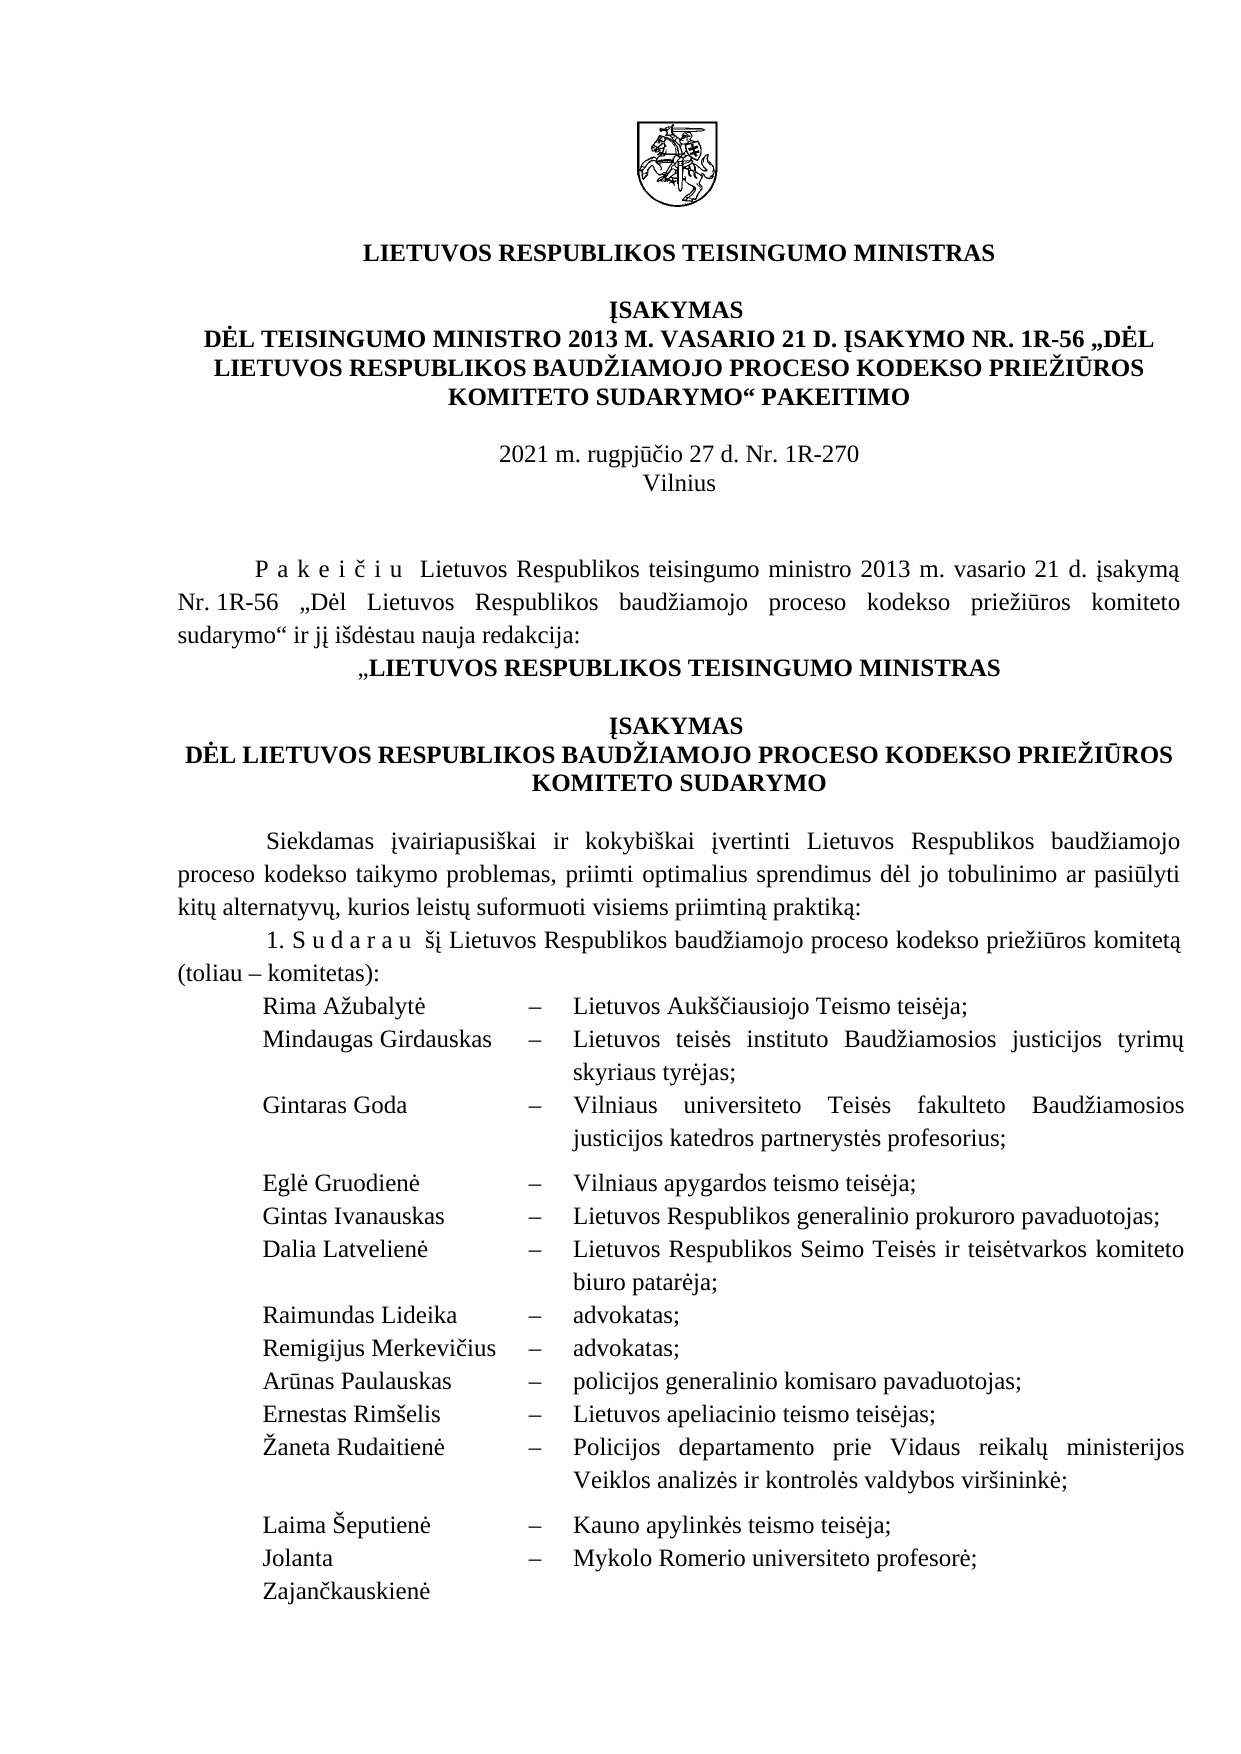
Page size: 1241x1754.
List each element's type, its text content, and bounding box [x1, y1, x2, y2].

table_cell Vilniaus universiteto Teisės fakulteto Baudžiamosios justicijos katedros partnerystės profesorius; [562, 1090, 1196, 1168]
text 1. Sudarau šį Lietuvos Respublikos baudžiamojo proceso kodekso priežiūros komitetą (toliau – komitetas): [177, 925, 1181, 987]
table_cell Jolanta Zajančkauskienė [251, 1543, 517, 1609]
text ĮSAKYMAS [177, 296, 1181, 324]
table_cell – [517, 1399, 562, 1432]
text „LIETUVOS RESPUBLIKOS TEISINGUMO MINISTRAS [177, 653, 1181, 682]
text Siekdamas įvairiapusiškai ir kokybiškai įvertinti Lietuvos Respublikos baudžiamojo proceso kodekso taikymo problemas, priimti optimalius sprendimus dėl jo tobulinimo ar pasiūlyti kitų alternatyvų, kurios leistų suformuoti visiems priimtiną praktiką: [177, 826, 1181, 921]
table_cell policijos generalinio komisaro pavaduotojas; [562, 1366, 1196, 1399]
text ĮSAKYMAS [177, 711, 1181, 740]
text 2021 m. rugpjūčio 27 d. Nr. 1R-270 [177, 439, 1181, 468]
text DĖL LIETUVOS RESPUBLIKOS BAUDŽIAMOJO PROCESO KODEKSO PRIEŽIŪROS KOMITETO SUDARYMO [177, 740, 1181, 797]
table_cell Kauno apylinkės teismo teisėja; [562, 1510, 1196, 1543]
table_cell Remigijus Merkevičius [251, 1333, 517, 1366]
table_cell – [517, 1024, 562, 1090]
table_cell Lietuvos teisės instituto Baudžiamosios justicijos tyrimų skyriaus tyrėjas; [562, 1024, 1196, 1090]
table_cell Dalia Latvelienė [251, 1234, 517, 1300]
table_cell Žaneta Rudaitienė [251, 1432, 517, 1510]
text LIETUVOS RESPUBLIKOS TEISINGUMO MINISTRAS [177, 238, 1181, 267]
table_cell – [517, 1300, 562, 1333]
table_cell Lietuvos Respublikos generalinio prokuroro pavaduotojas; [562, 1201, 1196, 1234]
table_header Rima Ažubalytė [251, 991, 517, 1024]
table_cell Mindaugas Girdauskas [251, 1024, 517, 1090]
table_cell Gintas Ivanauskas [251, 1201, 517, 1234]
table_cell – [517, 1432, 562, 1510]
text Vilnius [177, 468, 1181, 497]
table_cell – [517, 1510, 562, 1543]
table_cell Ernestas Rimšelis [251, 1399, 517, 1432]
table_cell Lietuvos apeliacinio teismo teisėjas; [562, 1399, 1196, 1432]
table_header – [517, 991, 562, 1024]
table_cell – [517, 1234, 562, 1300]
table_cell – [517, 1168, 562, 1201]
table_cell advokatas; [562, 1300, 1196, 1333]
table_cell Mykolo Romerio universiteto profesorė; [562, 1543, 1196, 1609]
table_cell Gintaras Goda [251, 1090, 517, 1168]
table_cell Vilniaus apygardos teismo teisėja; [562, 1168, 1196, 1201]
table_cell Laima Šeputienė [251, 1510, 517, 1543]
table_cell – [517, 1090, 562, 1168]
table_cell Arūnas Paulauskas [251, 1366, 517, 1399]
text DĖL TEISINGUMO MINISTRO 2013 M. VASARIO 21 D. ĮSAKYMO NR. 1R-56 „DĖL LIETUVOS RESPUBLIKOS BAUDŽIAMOJO PROCESO KODEKSO PRIEŽIŪROS KOMITETO SUDARYMO“ PAKEITIMO [177, 324, 1181, 411]
table_cell Policijos departamento prie Vidaus reikalų ministerijos Veiklos analizės ir kontrolės valdybos viršininkė; [562, 1432, 1196, 1510]
table_cell Raimundas Lideika [251, 1300, 517, 1333]
table_cell – [517, 1543, 562, 1609]
table_cell – [517, 1366, 562, 1399]
table_cell Lietuvos Respublikos Seimo Teisės ir teisėtvarkos komiteto biuro patarėja; [562, 1234, 1196, 1300]
text P a k e i č i u Lietuvos Respublikos teisingumo ministro 2013 m. vasario 21 d. įsakymą Nr. 1R-56 „Dėl Lietuvos Respublikos baudžiamojo proceso kodekso priežiūros komiteto sudarymo“ ir jį išdėstau nauja redakcija: [177, 554, 1181, 649]
table_cell advokatas; [562, 1333, 1196, 1366]
table_cell Eglė Gruodienė [251, 1168, 517, 1201]
table_header Lietuvos Aukščiausiojo Teismo teisėja; [562, 991, 1196, 1024]
table_cell – [517, 1333, 562, 1366]
table_cell – [517, 1201, 562, 1234]
